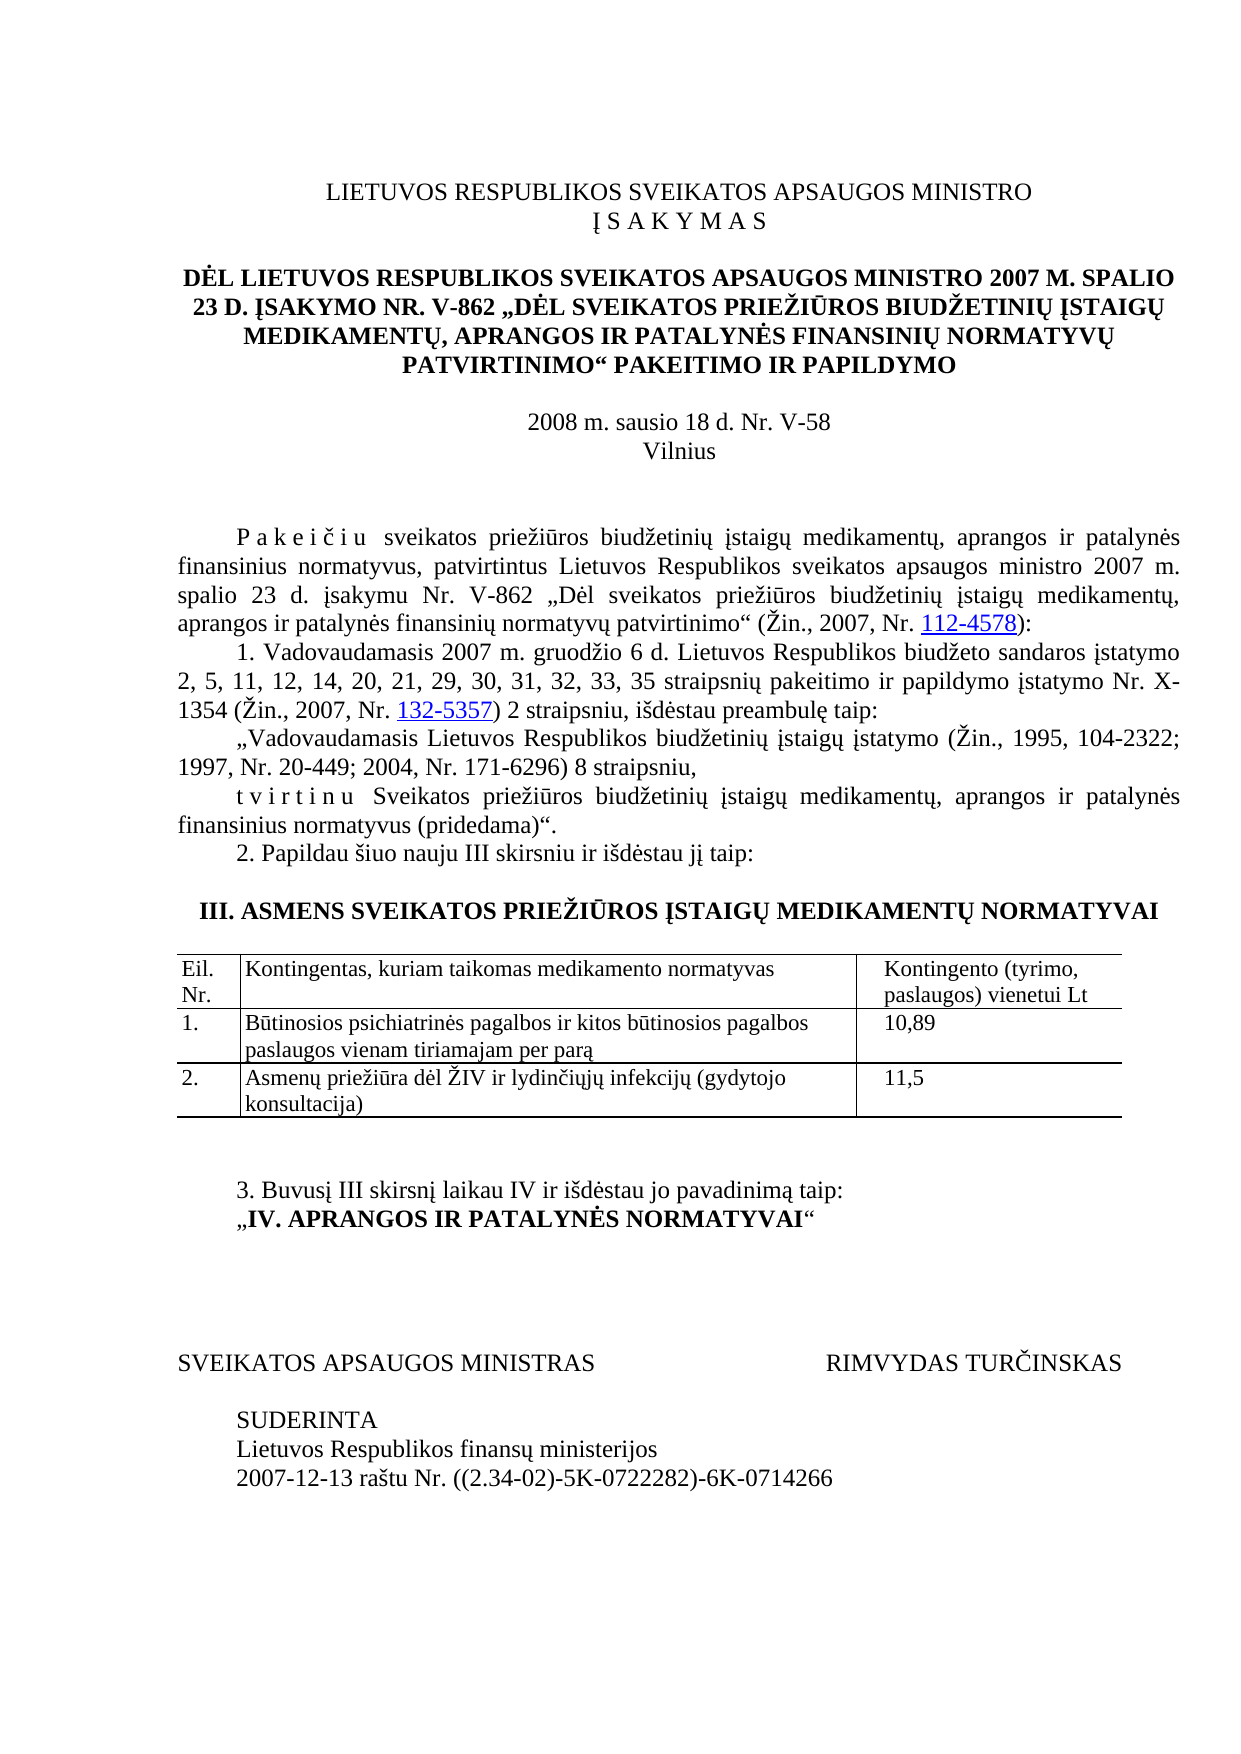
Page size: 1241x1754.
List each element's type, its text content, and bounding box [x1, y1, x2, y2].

text 2007-12-13 raštu Nr. ((2.34-02)-5K-0722282)-6K-0714266 [177, 1463, 1181, 1492]
table_cell 11,5 [857, 1064, 1122, 1116]
text tvirtinu Sveikatos priežiūros biudžetinių įstaigų medikamentų, aprangos ir patalynės finansinius normatyvus (pridedama)“. [177, 781, 1181, 838]
text 3. Buvusį III skirsnį laikau IV ir išdėstau jo pavadinimą taip: [177, 1175, 1181, 1204]
table_cell 10,89 [857, 1009, 1122, 1062]
text SVEIKATOS APSAUGOS MINISTRAS RIMVYDAS TURČINSKAS [177, 1348, 1181, 1377]
text 2. Papildau šiuo nauju III skirsniu ir išdėstau jį taip: [177, 838, 1181, 867]
text „Vadovaudamasis Lietuvos Respublikos biudžetinių įstaigų įstatymo (Žin., 1995, 104-2322; 1997, Nr. 20-449; 2004, Nr. 171-6296) 8 straipsniu, [177, 723, 1181, 781]
table_cell 1. [177, 1009, 240, 1062]
table_header Eil. Nr. [177, 955, 181, 1008]
text Pakeičiu sveikatos priežiūros biudžetinių įstaigų medikamentų, aprangos ir patalynės finansinius normatyvus, patvirtintus Lietuvos Respublikos sveikatos apsaugos ministro 2007 m. spalio 23 d. įsakymu Nr. V-862 „Dėl sveikatos priežiūros biudžetinių įstaigų medikamentų, aprangos ir patalynės finansinių normatyvų patvirtinimo“ (Žin., 2007, Nr. 112-4578): [177, 522, 1181, 637]
table_header Kontingento (tyrimo, paslaugos) vienetui Lt [857, 955, 884, 1008]
table_header Kontingentas, kuriam taikomas medikamento normatyvas [241, 955, 856, 1008]
text DĖL LIETUVOS RESPUBLIKOS SVEIKATOS APSAUGOS MINISTRO 2007 M. SPALIO 23 D. ĮSAKYMO NR. V-862 „DĖL SVEIKATOS PRIEŽIŪROS BIUDŽETINIŲ ĮSTAIGŲ MEDIKAMENTŲ, APRANGOS IR PATALYNĖS FINANSINIŲ NORMATYVŲ PATVIRTINIMO“ PAKEITIMO IR PAPILDYMO [177, 263, 1181, 378]
table_cell 2. [177, 1064, 240, 1116]
text Lietuvos Respublikos finansų ministerijos [177, 1434, 1181, 1463]
table_header Eil. Nr. [236, 955, 240, 1008]
text 2008 m. sausio 18 d. Nr. V-58 [177, 407, 1181, 436]
text III. ASMENS SVEIKATOS PRIEŽIŪROS ĮSTAIGŲ MEDIKAMENTŲ NORMATYVAI [177, 896, 1181, 925]
text SUDERINTA [177, 1405, 1181, 1434]
text 1. Vadovaudamasis 2007 m. gruodžio 6 d. Lietuvos Respublikos biudžeto sandaros įstatymo 2, 5, 11, 12, 14, 20, 21, 29, 30, 31, 32, 33, 35 straipsnių pakeitimo ir papildymo įstatymo Nr. X-1354 (Žin., 2007, Nr. 132-5357) 2 straipsniu, išdėstau preambulę taip: [177, 637, 1181, 723]
text LIETUVOS RESPUBLIKOS SVEIKATOS APSAUGOS MINISTRO [177, 177, 1181, 206]
text ĮSAKYMAS [177, 206, 1181, 235]
text Vilnius [177, 436, 1181, 465]
text „IV. APRANGOS IR PATALYNĖS NORMATYVAI“ [177, 1204, 1181, 1233]
